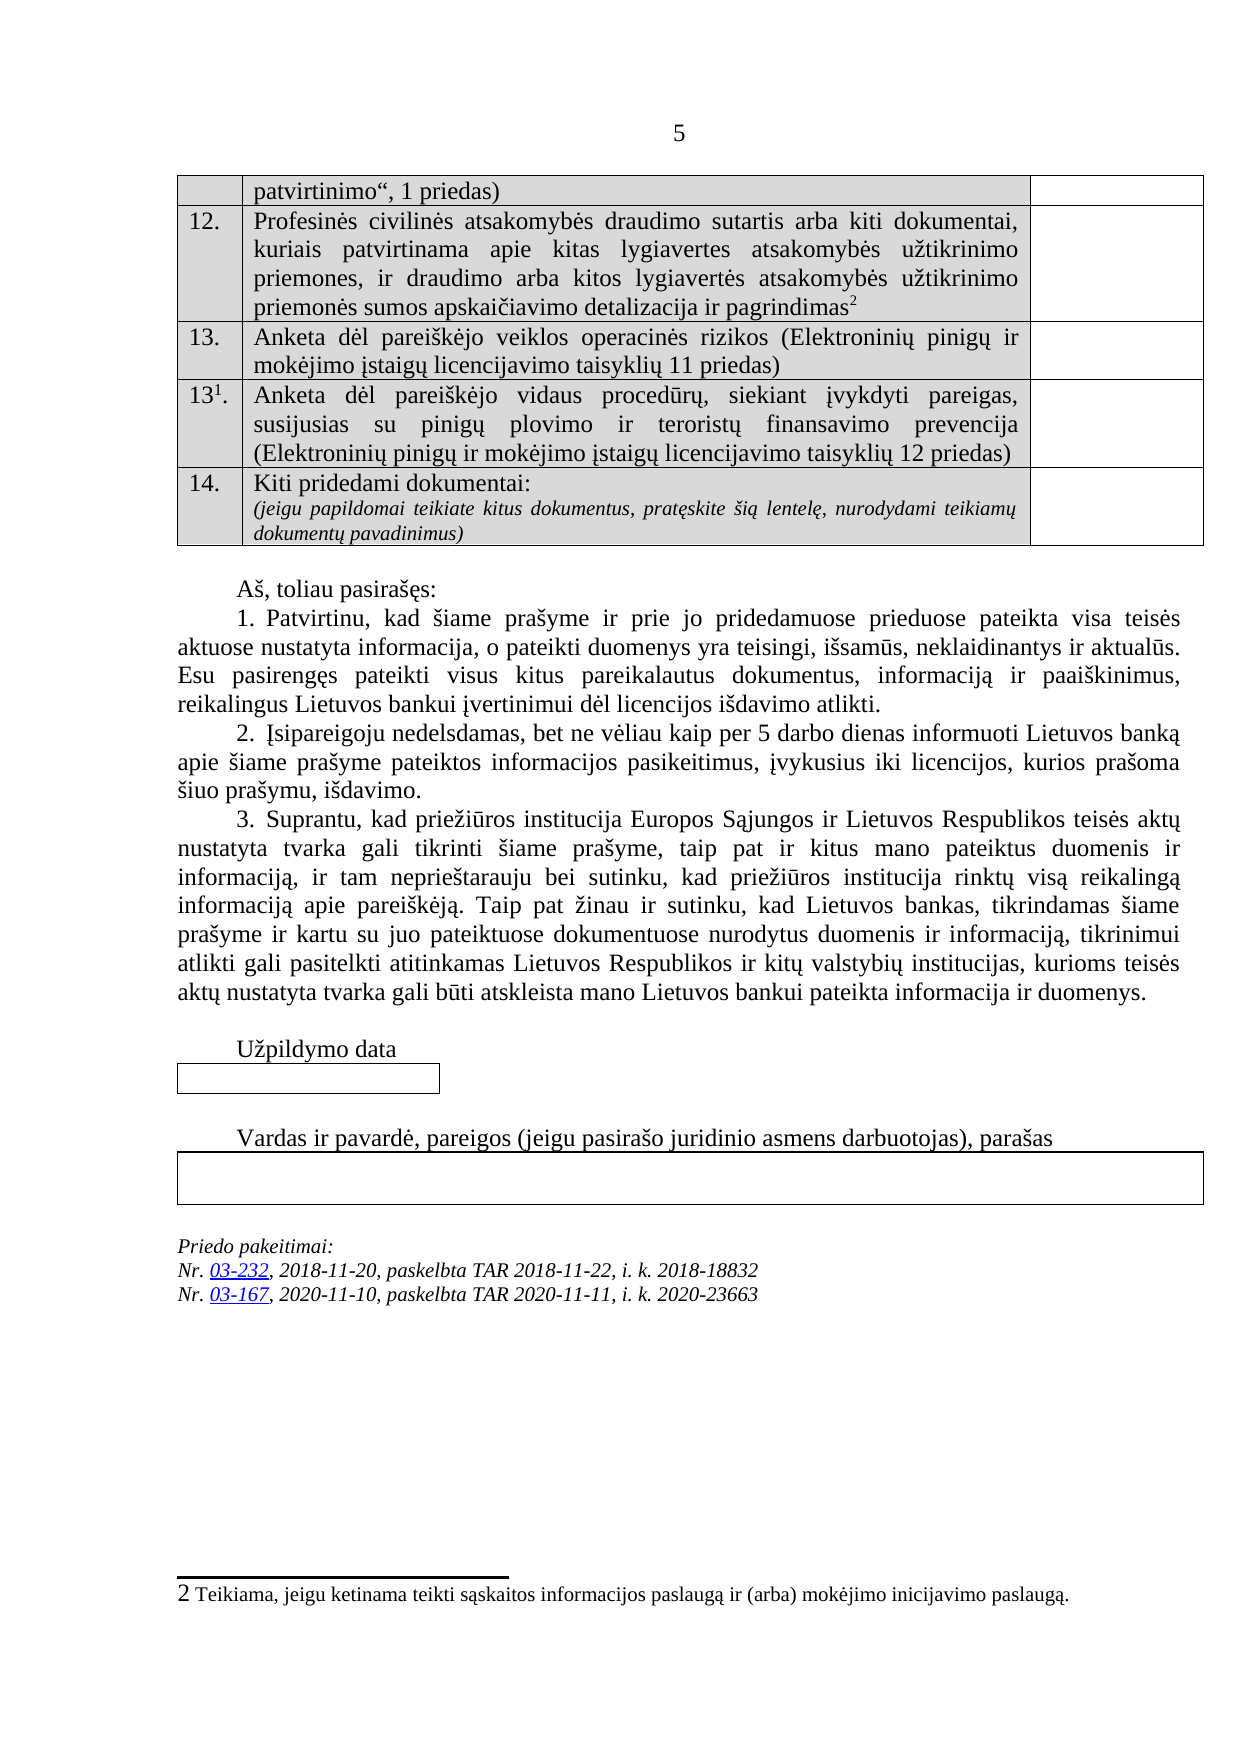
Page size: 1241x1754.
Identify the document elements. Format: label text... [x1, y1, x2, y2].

table_cell [1031, 380, 1203, 467]
table_cell 13. [178, 322, 242, 379]
table_cell 12. [178, 206, 242, 321]
text 2. Įsipareigoju nedelsdamas, bet ne vėliau kaip per 5 darbo dienas informuoti Lietuvos banką apie šiame prašyme pateiktos informacijos pasikeitimus, įvykusius iki licencijos, kurios prašoma šiuo prašymu, išdavimo. [177, 718, 1181, 804]
table_cell [1031, 176, 1203, 205]
text Nr. 03-232, 2018-11-20, paskelbta TAR 2018-11-22, i. k. 2018-18832 [177, 1258, 1181, 1282]
table_cell Kiti pridedami dokumentai: (jeigu papildomai teikiate kitus dokumentus, pratęskite šią lentelę, nurodydami teikiamų dokumentų pavadinimus) [243, 468, 1030, 544]
table_cell 14. [178, 468, 242, 544]
table_cell [1031, 322, 1203, 379]
table_cell Anketa dėl pareiškėjo vidaus procedūrų, siekiant įvykdyti pareigas, susijusias su pinigų plovimo ir teroristų finansavimo prevencija (Elektroninių pinigų ir mokėjimo įstaigų licencijavimo taisyklių 12 priedas) [243, 380, 1030, 467]
table_cell Profesinės civilinės atsakomybės draudimo sutartis arba kiti dokumentai, kuriais patvirtinama apie kitas lygiavertes atsakomybės užtikrinimo priemones, ir draudimo arba kitos lygiavertės atsakomybės užtikrinimo priemonės sumos apskaičiavimo detalizacija ir pagrindimas [243, 206, 1030, 321]
text Aš, toliau pasirašęs: [177, 574, 1181, 603]
table_cell patvirtinimo“, 1 priedas) [243, 176, 1030, 205]
text Priedo pakeitimai: [177, 1233, 1181, 1258]
text Vardas ir pavardė, pareigos (jeigu pasirašo juridinio asmens darbuotojas), parašas [177, 1123, 1181, 1151]
table_cell Anketa dėl pareiškėjo veiklos operacinės rizikos (Elektroninių pinigų ir mokėjimo įstaigų licencijavimo taisyklių 11 priedas) [243, 322, 1030, 379]
text Nr. 03-167, 2020-11-10, paskelbta TAR 2020-11-11, i. k. 2020-23663 [177, 1282, 1181, 1306]
table_cell [178, 176, 242, 205]
table_cell [1031, 468, 1203, 544]
table_header [178, 1153, 1203, 1204]
text 1. Patvirtinu, kad šiame prašyme ir prie jo pridedamuose prieduose pateikta visa teisės aktuose nustatyta informacija, o pateikti duomenys yra teisingi, išsamūs, neklaidinantys ir aktualūs. Esu pasirengęs pateikti visus kitus pareikalautus dokumentus, informaciją ir paaiškinimus, reikalingus Lietuvos bankui įvertinimui dėl licencijos išdavimo atlikti. [177, 603, 1181, 718]
text Užpildymo data [177, 1034, 1181, 1063]
table_header [178, 1064, 439, 1093]
table_cell 131. [178, 380, 242, 467]
table_cell [1031, 206, 1203, 321]
text 3. Suprantu, kad priežiūros institucija Europos Sąjungos ir Lietuvos Respublikos teisės aktų nustatyta tvarka gali tikrinti šiame prašyme, taip pat ir kitus mano pateiktus duomenis ir informaciją, ir tam neprieštarauju bei sutinku, kad priežiūros institucija rinktų visą reikalingą informaciją apie pareiškėją. Taip pat žinau ir sutinku, kad Lietuvos bankas, tikrindamas šiame prašyme ir kartu su juo pateiktuose dokumentuose nurodytus duomenis ir informaciją, tikrinimui atlikti gali pasitelkti atitinkamas Lietuvos Respublikos ir kitų valstybių institucijas, kurioms teisės aktų nustatyta tvarka gali būti atskleista mano Lietuvos bankui pateikta informacija ir duomenys. [177, 804, 1181, 1006]
